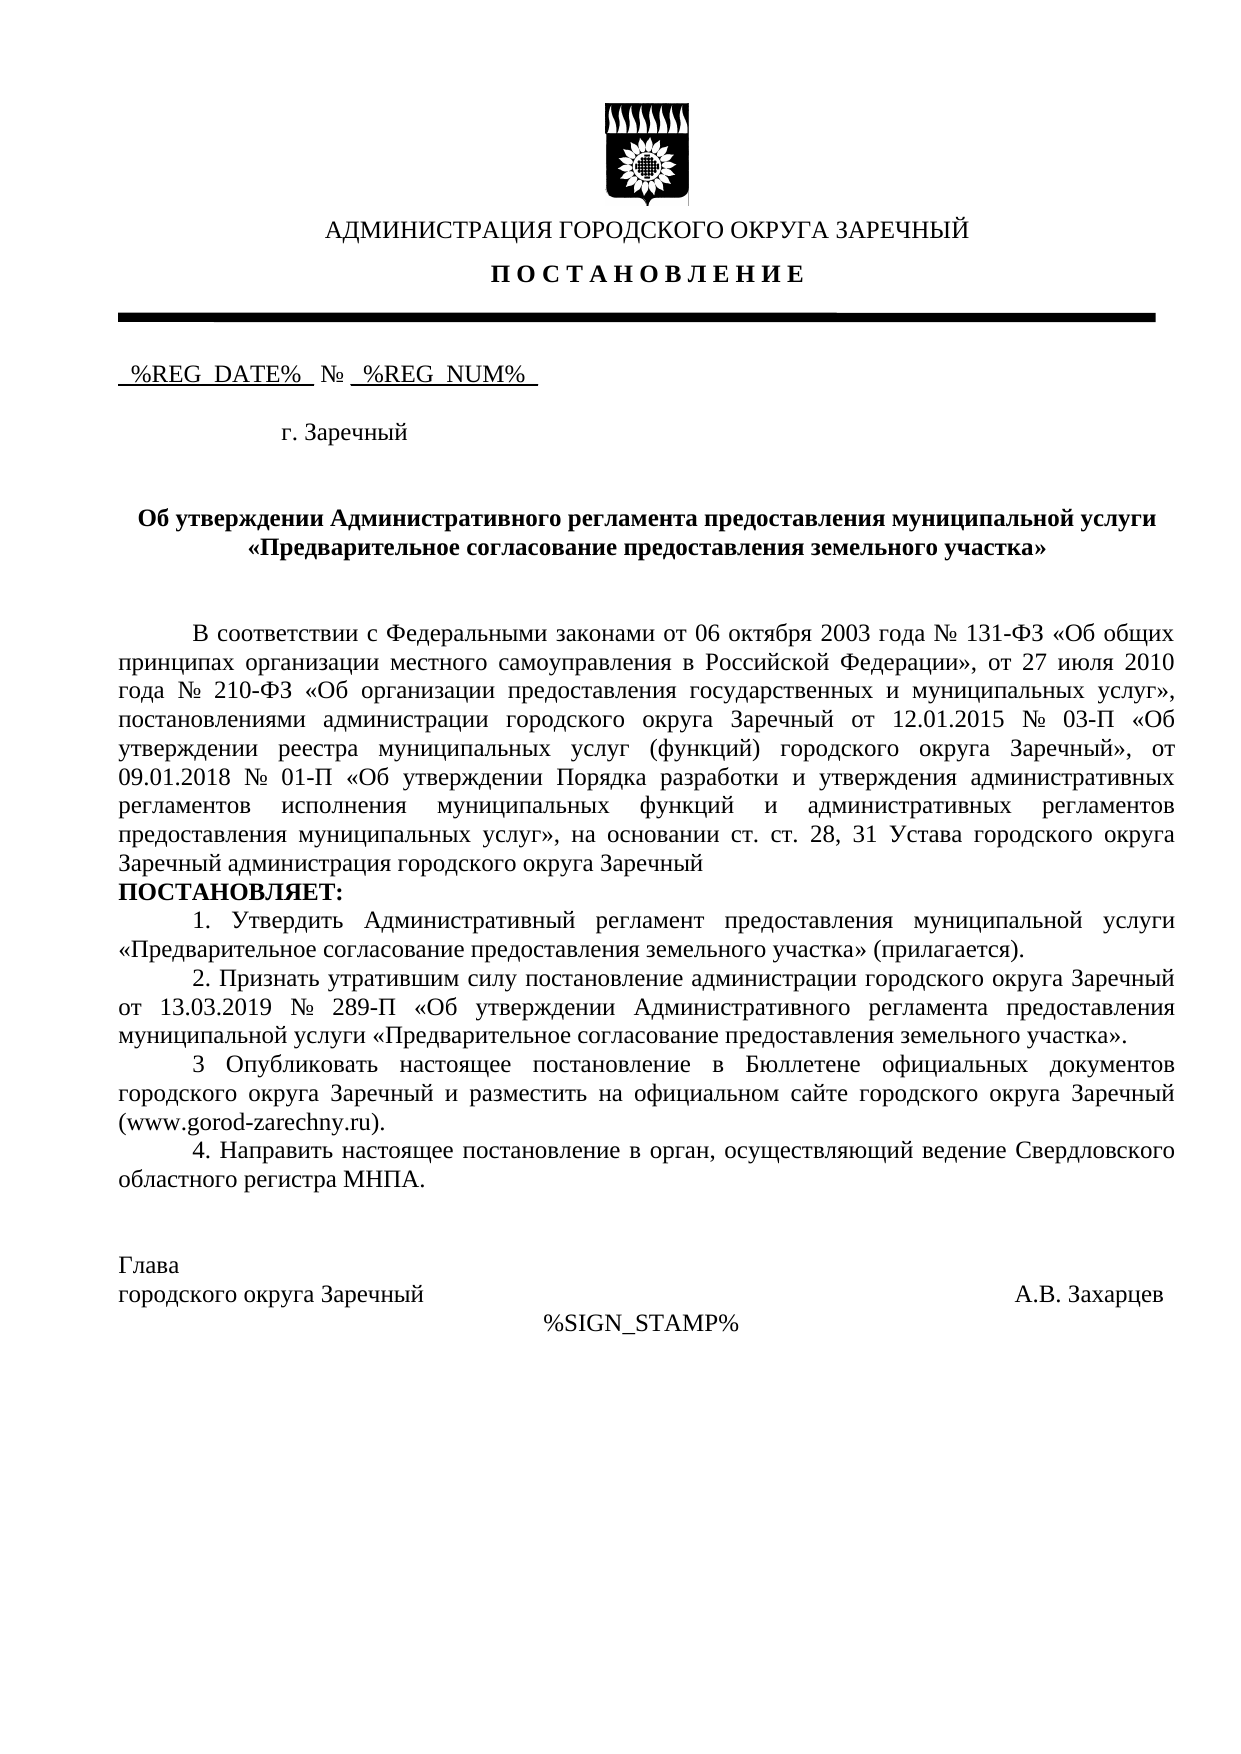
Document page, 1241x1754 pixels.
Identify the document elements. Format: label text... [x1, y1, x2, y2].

text В соответствии с Федеральными законами от 06 октября 2003 года № 131-ФЗ «Об общих принципах организации местного самоуправления в Российской Федерации», от 27 июля 2010 года № 210-ФЗ «Об организации предоставления государственных и муниципальных услуг», постановлениями администрации городского округа Заречный от 12.01.2015 № 03-П «Об утверждении реестра муниципальных услуг (функций) городского округа Заречный», от 09.01.2018 № 01-П «Об утверждении Порядка разработки и утверждения административных регламентов исполнения муниципальных функций и административных регламентов предоставления муниципальных услуг», на основании ст. ст. 28, 31 Устава городского округа Заречный администрация городского округа Заречный [118, 618, 1176, 877]
text Глава [118, 1251, 1176, 1279]
text п о с т а н о в л е н и е [118, 259, 1176, 287]
text 4. Направить настоящее постановление в орган, осуществляющий ведение Свердловского областного регистра МНПА. [118, 1136, 1176, 1193]
table_header [802, 1308, 1170, 1337]
table_header %SIGN_STAMP% [532, 1308, 802, 1337]
text _%REG_DATE%_ № _%REG_NUM%_ [118, 359, 1176, 388]
text городского округа Заречный А.В. Захарцев [118, 1279, 1176, 1308]
table_header [118, 1308, 532, 1337]
text 1. Утвердить Административный регламент предоставления муниципальной услуги «Предварительное согласование предоставления земельного участка» (прилагается). [118, 906, 1176, 963]
text 2. Признать утратившим силу постановление администрации городского округа Заречный от 13.03.2019 № 289-П «Об утверждении Административного регламента предоставления муниципальной услуги «Предварительное согласование предоставления земельного участка». [118, 963, 1176, 1049]
text АДМИНИСТРАЦИЯ ГОРОДСКОГО ОКРУГА ЗАРЕЧНЫЙ [118, 216, 1176, 244]
text 3 Опубликовать настоящее постановление в Бюллетене официальных документов городского округа Заречный и разместить на официальном сайте городского округа Заречный (www.gorod-zarechny.ru). [118, 1049, 1176, 1136]
subtitle Об утверждении Административного регламента предоставления муниципальной услуги «Предварительное согласование предоставления земельного участка» [118, 503, 1176, 561]
text г. Заречный [118, 417, 571, 446]
text ПОСТАНОВЛЯЕТ: [118, 877, 1176, 906]
